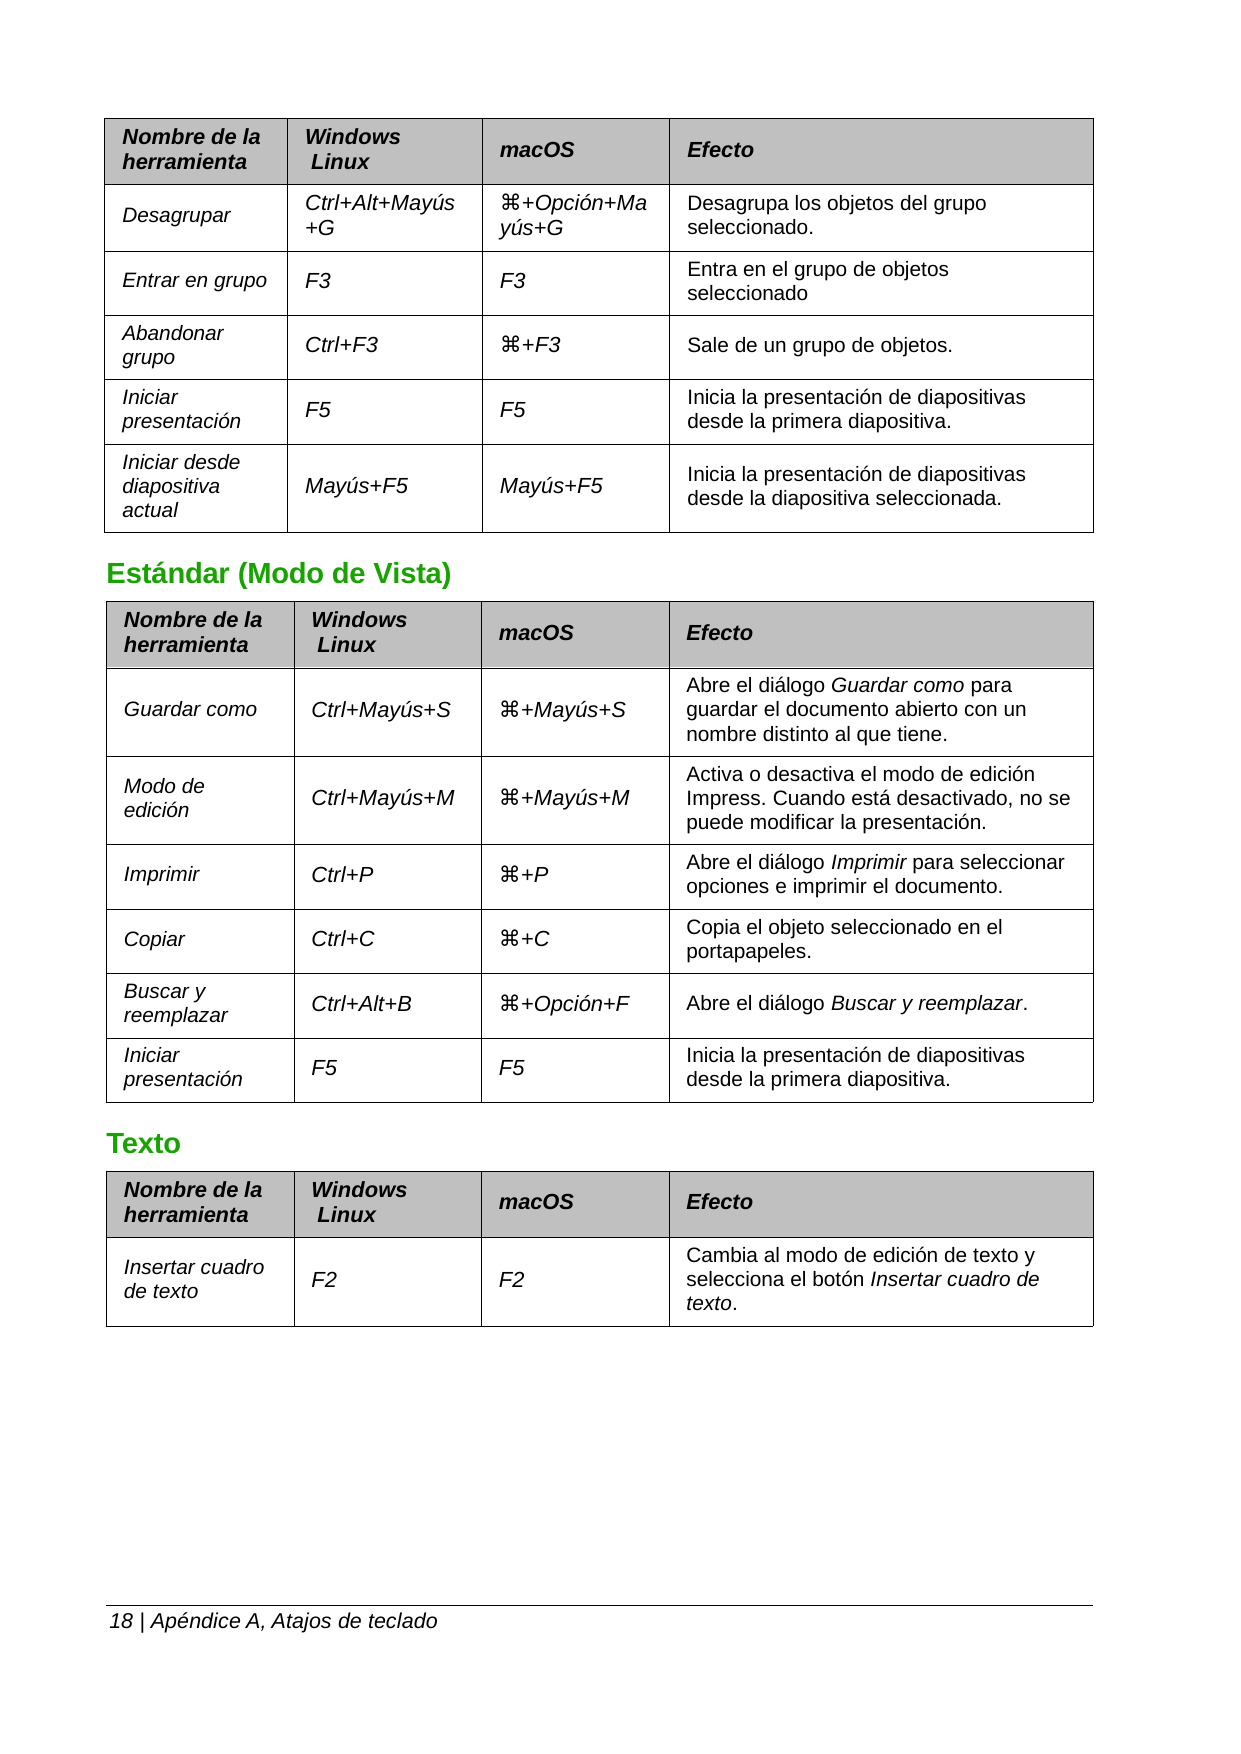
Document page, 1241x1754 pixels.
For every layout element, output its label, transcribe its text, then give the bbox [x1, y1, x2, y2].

table_header macOS [482, 1172, 669, 1237]
table_header Windows Linux [295, 602, 481, 667]
table_cell ⌘+Mayús+S [482, 669, 669, 756]
table_header Nombre de la herramienta [107, 602, 294, 667]
table_cell Desagrupar [105, 185, 287, 251]
table_cell F5 [295, 1039, 481, 1102]
table_cell Cambia al modo de edición de texto y selecciona el botón Insertar cuadro de texto. [670, 1238, 1093, 1326]
table_cell Ctrl+Alt+Mayús+G [288, 185, 482, 251]
table_cell Ctrl+F3 [288, 316, 482, 379]
table_cell Inicia la presentación de diapositivas desde la primera diapositiva. [670, 380, 1093, 444]
table_cell Desagrupa los objetos del grupo seleccionado. [670, 185, 1093, 251]
table_cell Sale de un grupo de objetos. [670, 316, 1093, 379]
table_cell F5 [482, 1039, 669, 1102]
table_cell Entra en el grupo de objetos seleccionado [670, 252, 1093, 315]
table_cell Mayús+F5 [288, 445, 482, 532]
table_cell Ctrl+Mayús+S [295, 669, 481, 756]
table_cell Ctrl+Alt+B [295, 974, 481, 1037]
table_header Windows Linux [288, 119, 482, 184]
table_cell Ctrl+P [295, 845, 481, 909]
table_cell Ctrl+C [295, 910, 481, 973]
table_cell Mayús+F5 [483, 445, 669, 532]
table_cell Imprimir [107, 845, 294, 909]
subtitle Estándar (Modo de Vista) [106, 556, 1093, 589]
table_cell Iniciar desde diapositiva actual [105, 445, 287, 532]
table_cell Abre el diálogo Buscar y reemplazar. [670, 974, 1093, 1037]
table_cell ⌘+Opción+Mayús+G [483, 185, 669, 251]
table_header Nombre de la herramienta [107, 1172, 294, 1237]
table_cell F5 [288, 380, 482, 444]
table_cell Insertar cuadro de texto [107, 1238, 294, 1326]
table_header Nombre de la herramienta [105, 119, 287, 184]
table_cell Copiar [107, 910, 294, 973]
table_cell F5 [483, 380, 669, 444]
table_cell Modo de edición [107, 757, 294, 844]
table_cell F2 [295, 1238, 481, 1326]
table_header Efecto [670, 1172, 1093, 1237]
table_cell F3 [483, 252, 669, 315]
table_cell ⌘+P [482, 845, 669, 909]
table_cell Iniciar presentación [105, 380, 287, 444]
table_cell F3 [288, 252, 482, 315]
table_cell F2 [482, 1238, 669, 1326]
table_cell Abandonar grupo [105, 316, 287, 379]
table_cell ⌘+F3 [483, 316, 669, 379]
table_cell Guardar como [107, 669, 294, 756]
table_cell ⌘+Opción+F [482, 974, 669, 1037]
table_header macOS [483, 119, 669, 184]
table_cell Iniciar presentación [107, 1039, 294, 1102]
table_cell Abre el diálogo Imprimir para seleccionar opciones e imprimir el documento. [670, 845, 1093, 909]
table_cell Inicia la presentación de diapositivas desde la primera diapositiva. [670, 1039, 1093, 1102]
table_header Efecto [670, 119, 1093, 184]
table_header Efecto [670, 602, 1093, 667]
table_cell Entrar en grupo [105, 252, 287, 315]
table_cell Copia el objeto seleccionado en el portapapeles. [670, 910, 1093, 973]
table_cell Ctrl+Mayús+M [295, 757, 481, 844]
subtitle Texto [106, 1126, 1093, 1159]
table_cell ⌘+C [482, 910, 669, 973]
table_cell Inicia la presentación de diapositivas desde la diapositiva seleccionada. [670, 445, 1093, 532]
table_header Windows Linux [295, 1172, 481, 1237]
table_cell Activa o desactiva el modo de edición Impress. Cuando está desactivado, no se puede modificar la presentación. [670, 757, 1093, 844]
table_cell Abre el diálogo Guardar como para guardar el documento abierto con un nombre distinto al que tiene. [670, 669, 1093, 756]
table_cell Buscar y reemplazar [107, 974, 294, 1037]
table_header macOS [482, 602, 669, 667]
table_cell ⌘+Mayús+M [482, 757, 669, 844]
